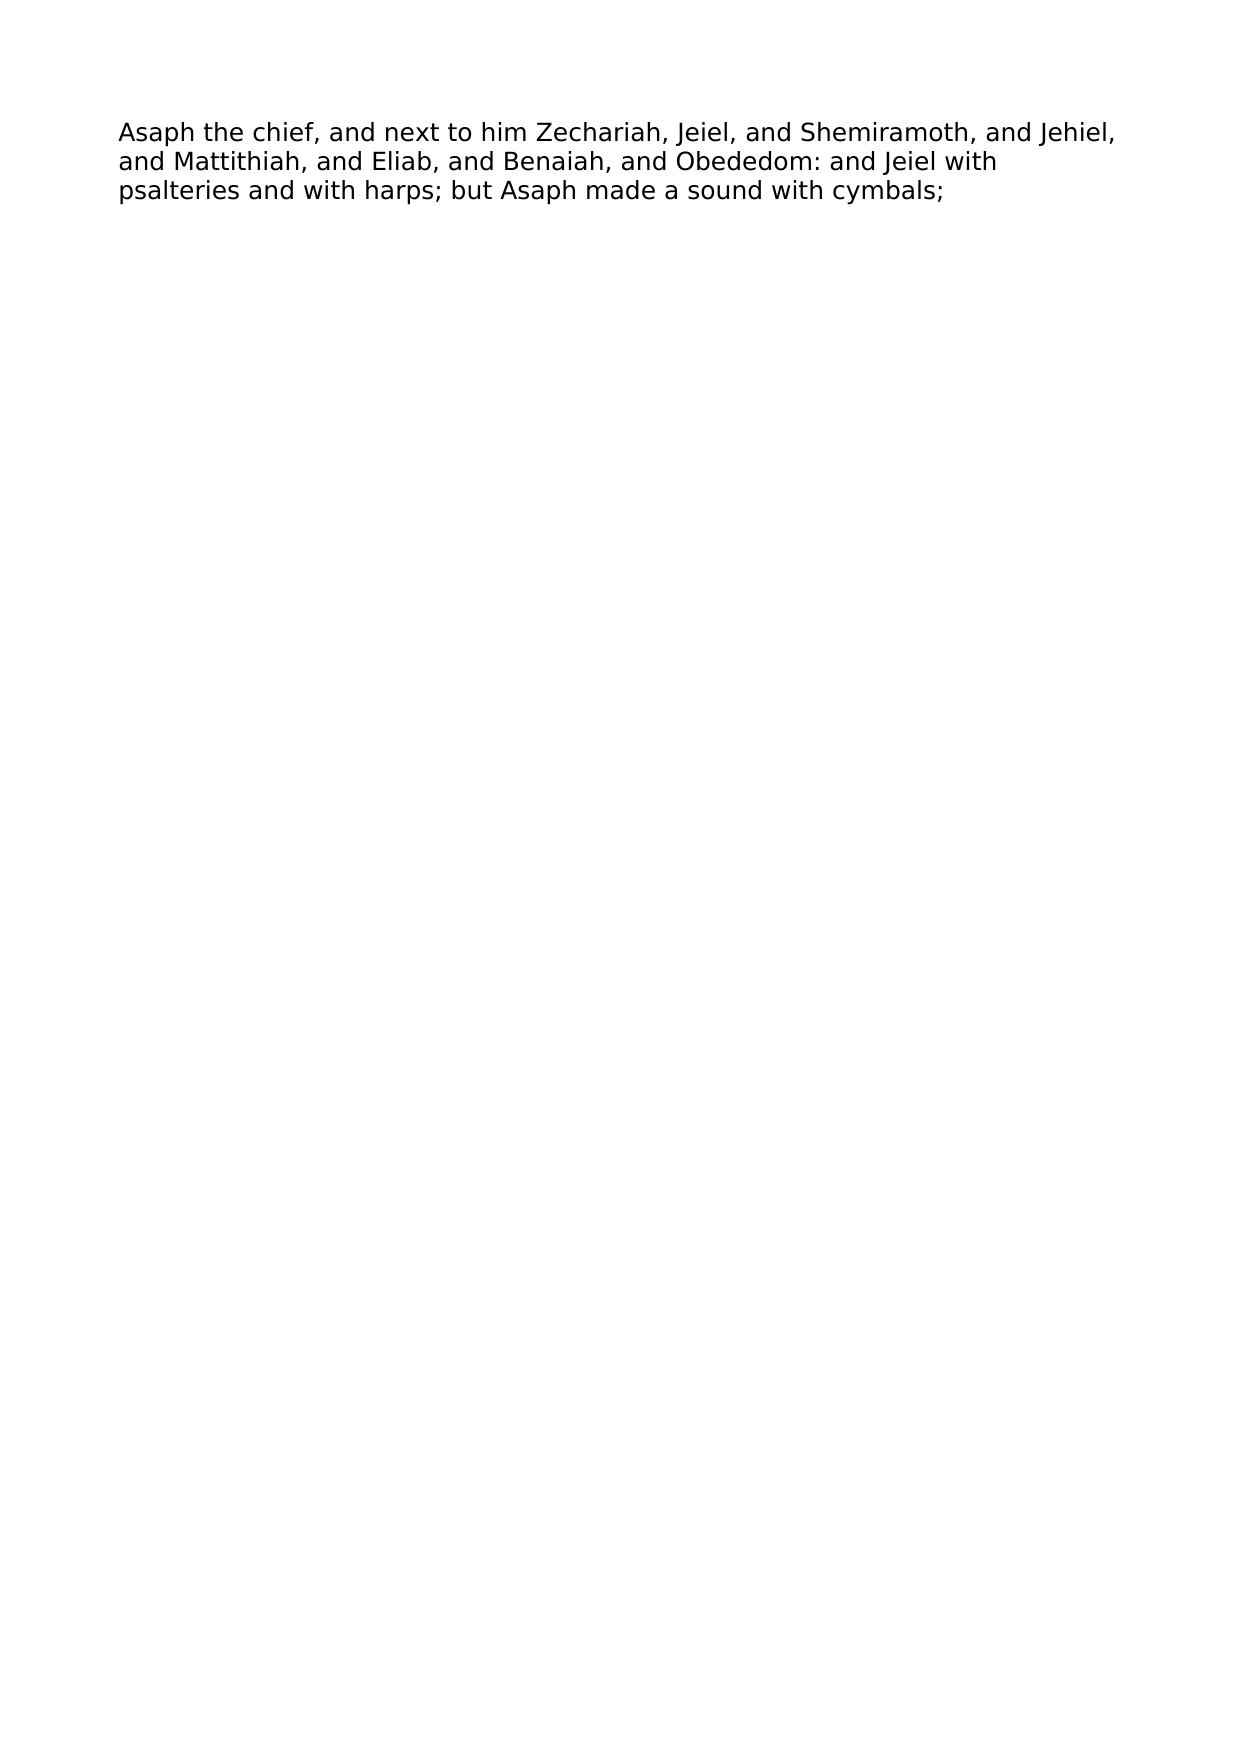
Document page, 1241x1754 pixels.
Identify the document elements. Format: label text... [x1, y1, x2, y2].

text Asaph the chief, and next to him Zechariah, Jeiel, and Shemiramoth, and Jehiel, and Mattithiah, and Eliab, and Benaiah, and Obededom: and Jeiel with psalteries and with harps; but Asaph made a sound with cymbals; [118, 118, 1122, 206]
